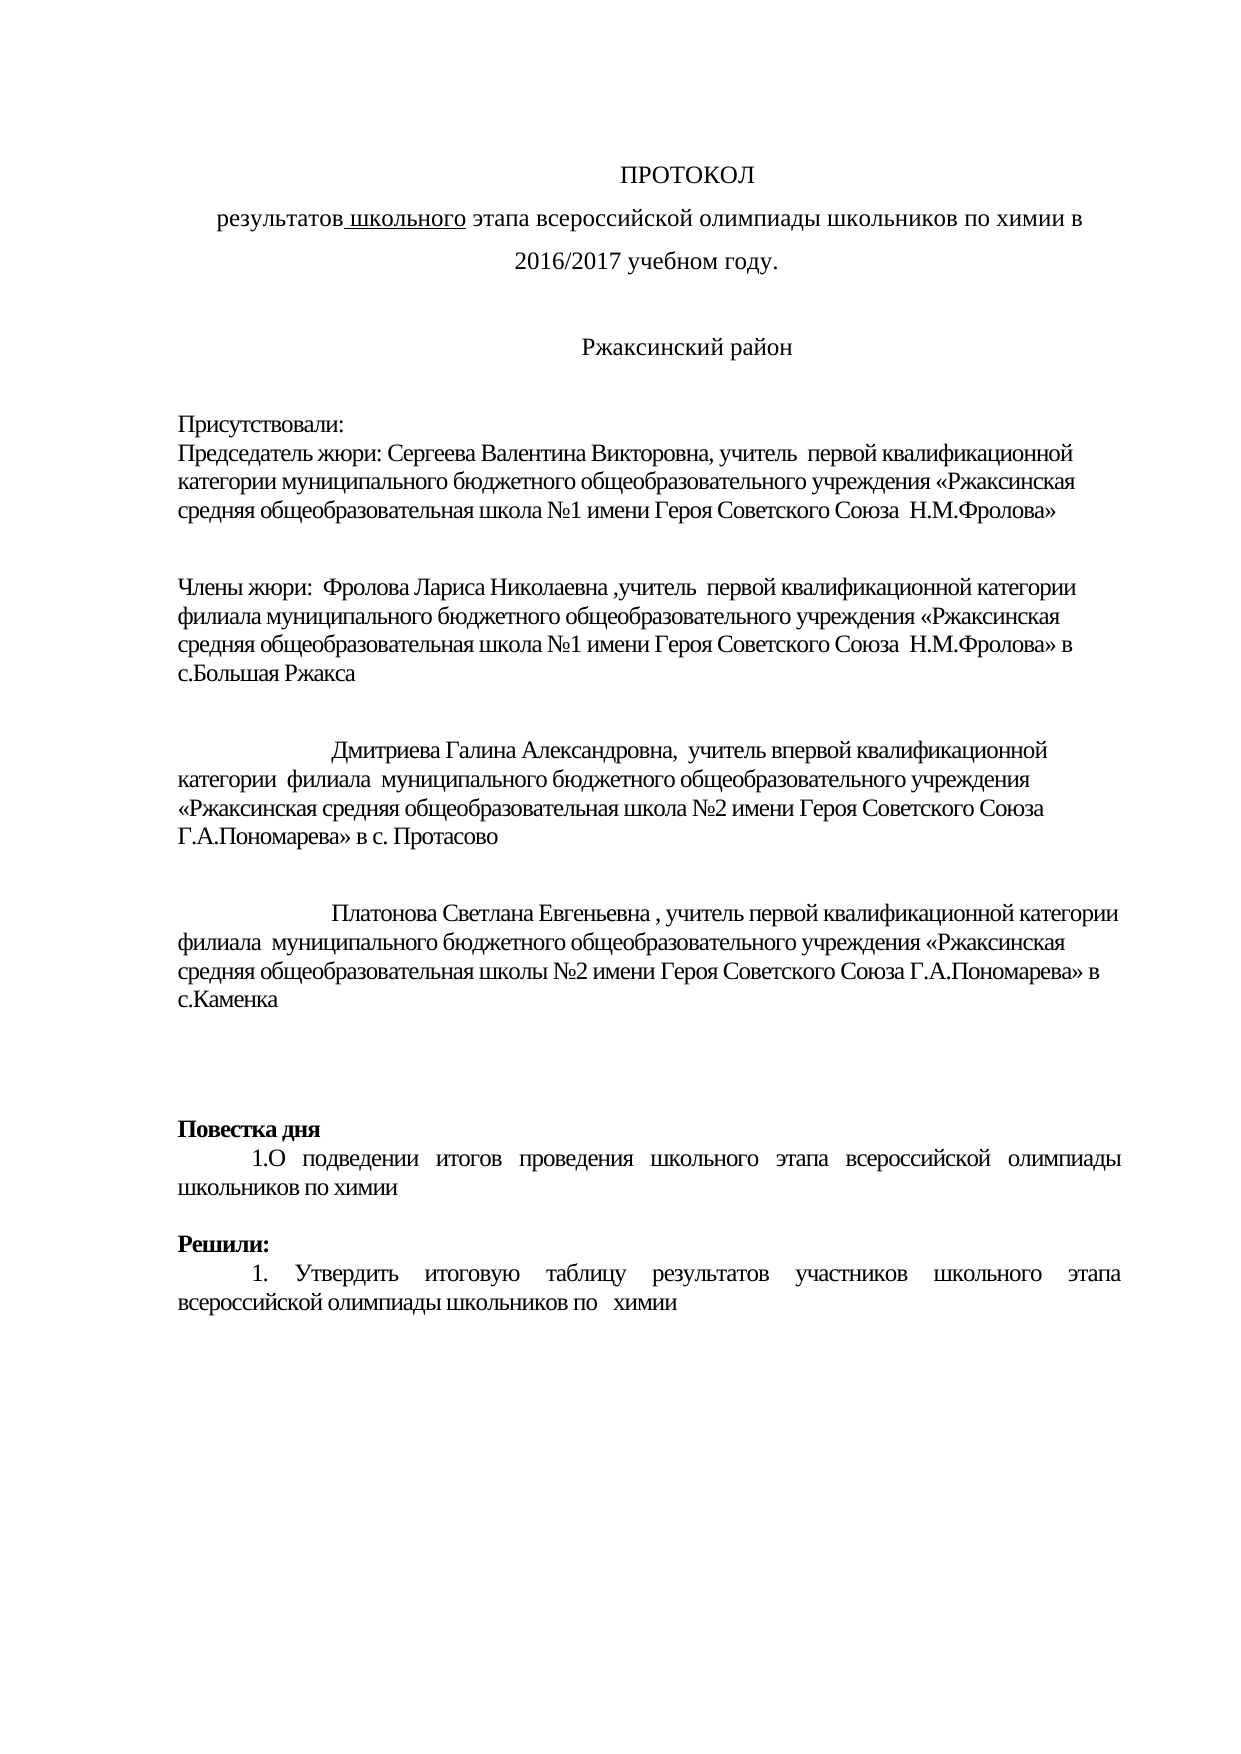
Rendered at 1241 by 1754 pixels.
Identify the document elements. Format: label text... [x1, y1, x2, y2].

text Платонова Светлана Евгеньевна , учитель первой квалификационной категории филиала муниципального бюджетного общеобразовательного учреждения «Ржаксинская средняя общеобразовательная школы №2 имени Героя Советского Союза Г.А.Пономарева» в с.Каменка [177, 898, 1122, 1013]
text Дмитриева Галина Александровна, учитель впервой квалификационной категории филиала муниципального бюджетного общеобразовательного учреждения «Ржаксинская средняя общеобразовательная школа №2 имени Героя Советского Союза Г.А.Пономарева» в с. Протасово [177, 735, 1122, 850]
text протокол [177, 160, 1122, 188]
text Повестка дня [177, 1114, 1122, 1143]
text 1.О подведении итогов проведения школьного этапа всероссийской олимпиады школьников по химии [177, 1143, 1122, 1201]
text Члены жюри: Фролова Лариса Николаевна ,учитель первой квалификационной категории филиала муниципального бюджетного общеобразовательного учреждения «Ржаксинская средняя общеобразовательная школа №1 имени Героя Советского Союза Н.М.Фролова» в с.Большая Ржакса [177, 572, 1122, 687]
text 1. Утвердить итоговую таблицу результатов участников школьного этапа всероссийской олимпиады школьников по химии [177, 1258, 1122, 1316]
text Решили: [177, 1229, 1122, 1258]
text Присутствовали: [177, 409, 1122, 438]
text Председатель жюри: Сергеева Валентина Викторовна, учитель первой квалификационной категории муниципального бюджетного общеобразовательного учреждения «Ржаксинская средняя общеобразовательная школа №1 имени Героя Советского Союза Н.М.Фролова» [177, 438, 1122, 524]
text Ржаксинский район [177, 332, 1122, 361]
text результатов школьного этапа всероссийской олимпиады школьников по химии в 2016/2017 учебном году. [177, 203, 1122, 275]
